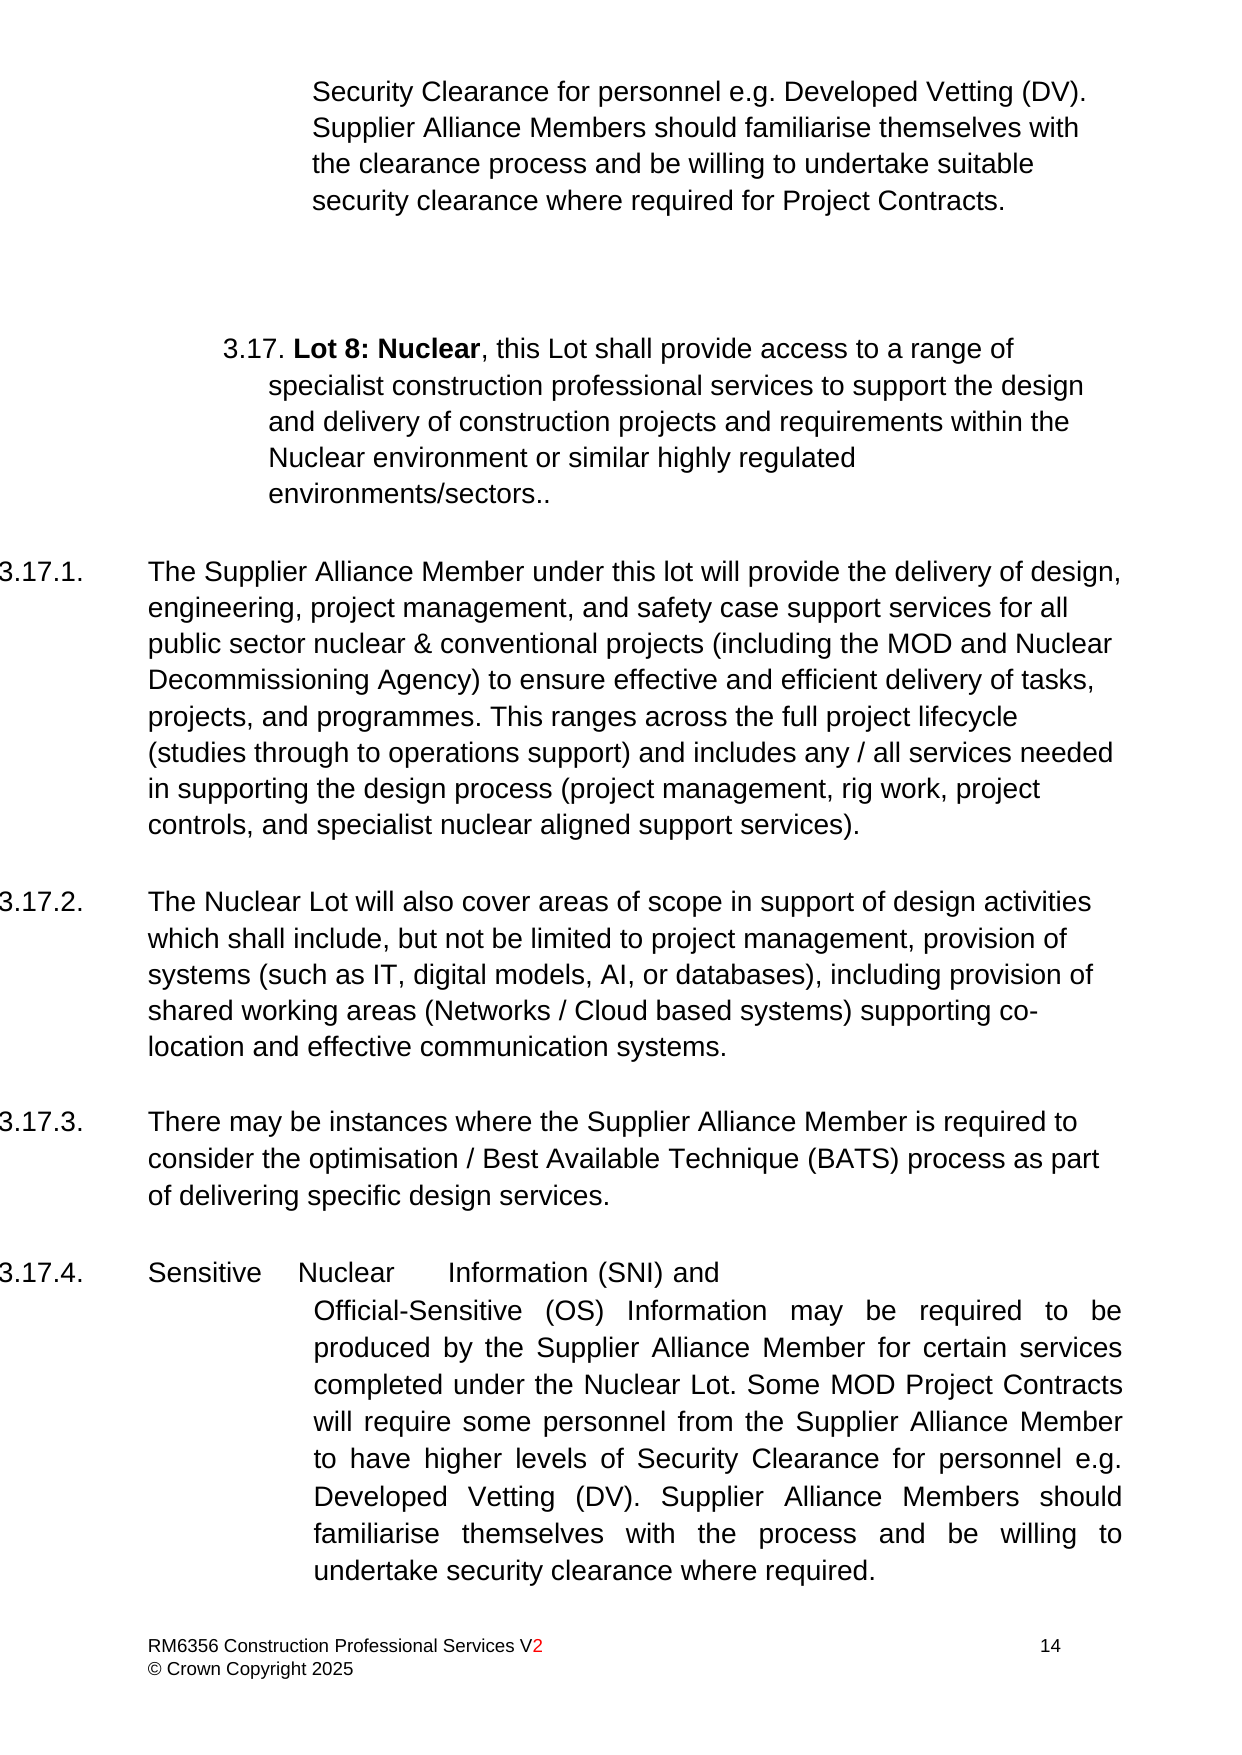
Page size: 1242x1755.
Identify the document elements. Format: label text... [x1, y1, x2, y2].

list The Supplier Alliance Member under this lot will provide the delivery of design, engineering, project management, and safety case support services for all public sector nuclear & conventional projects (including the MOD and Nuclear Decommissioning Agency) to ensure effective and efficient delivery of tasks, projects, and programmes. This ranges across the full project lifecycle (studies through to operations support) and includes any / all services needed in supporting the design process (project management, rig work, project controls, and specialist nuclear aligned support services). [0, 554, 1122, 841]
text Official-Sensitive (OS) Information may be required to be produced by the Supplier Alliance Member for certain services completed under the Nuclear Lot. Some MOD Project Contracts will require some personnel from the Supplier Alliance Member to have higher levels of Security Clearance for personnel e.g. Developed Vetting (DV). Supplier Alliance Members should familiarise themselves with the process and be willing to undertake security clearance where required. [313, 1294, 1123, 1586]
list Sensitive Nuclear Information (SNI) and [0, 1256, 1122, 1288]
list There may be instances where the Supplier Alliance Member is required to consider the optimisation / Best Available Technique (BATS) process as part of delivering specific design services. [0, 1105, 1122, 1212]
list The Nuclear Lot will also cover areas of scope in support of design activities which shall include, but not be limited to project management, provision of systems (such as IT, digital models, AI, or databases), including provision of shared working areas (Networks / Cloud based systems) supporting co-location and effective communication systems. [0, 885, 1122, 1063]
text 3.17. Lot 8: Nuclear, this Lot shall provide access to a range of specialist construction professional services to support the design and delivery of construction projects and requirements within the Nuclear environment or similar highly regulated environments/sectors.. [223, 332, 1122, 510]
text Security Clearance for personnel e.g. Developed Vetting (DV). Supplier Alliance Members should familiarise themselves with the clearance process and be willing to undertake suitable security clearance where required for Project Contracts. [259, 75, 1122, 216]
